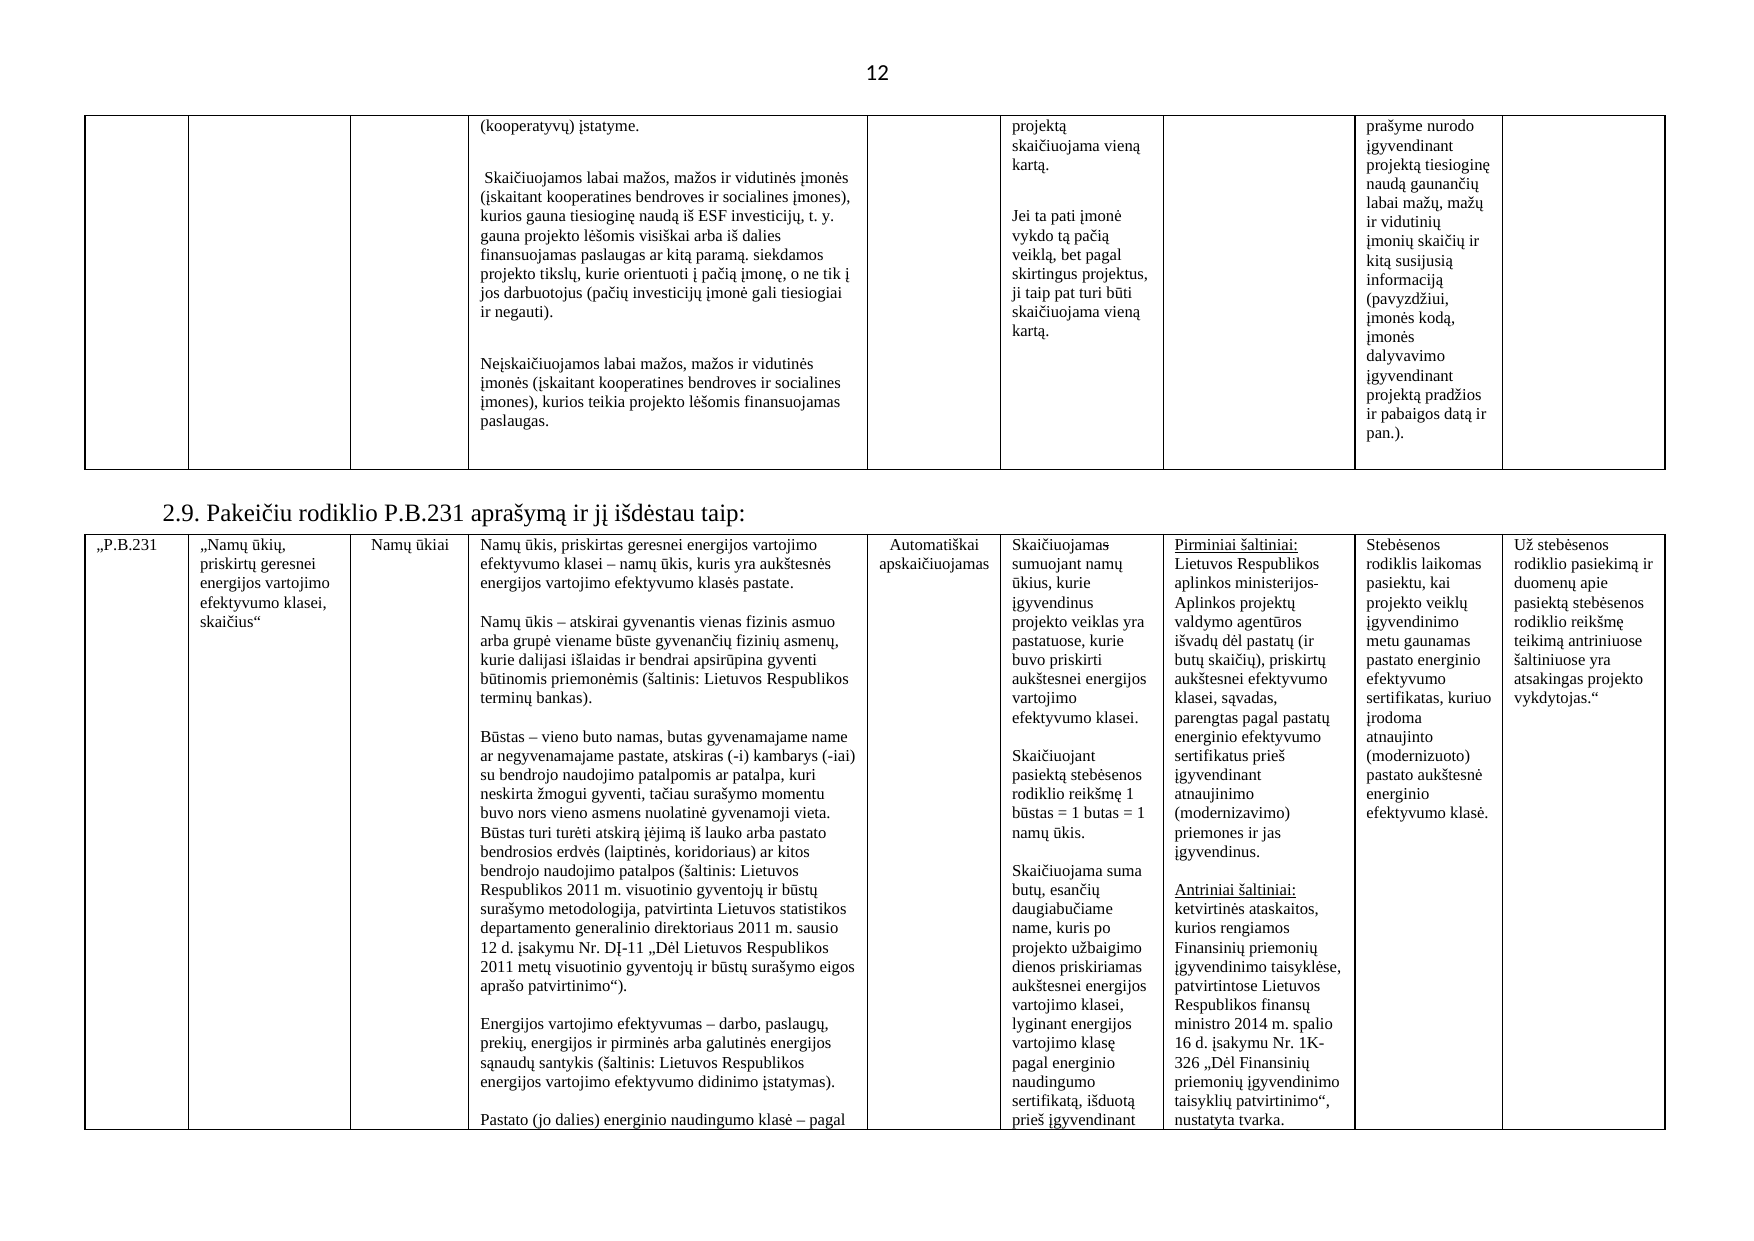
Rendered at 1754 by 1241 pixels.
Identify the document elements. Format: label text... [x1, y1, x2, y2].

table_header projektą skaičiuojama vieną kartą. Jei ta pati įmonė vykdo tą pačią veiklą, bet pagal skirtingus projektus, ji taip pat turi būti skaičiuojama vieną kartą. [1001, 116, 1163, 468]
table_header [86, 116, 188, 468]
table_header (kooperatyvų) įstatyme. Skaičiuojamos labai mažos, mažos ir vidutinės įmonės (įskaitant kooperatines bendroves ir socialines įmones), kurios gauna tiesioginę naudą iš ESF investicijų, t. y. gauna projekto lėšomis visiškai arba iš dalies finansuojamas paslaugas ar kitą paramą. siekdamos projekto tikslų, kurie orientuoti į pačią įmonę, o ne tik į jos darbuotojus (pačių investicijų įmonė gali tiesiogiai ir negauti). Neįskaičiuojamos labai mažos, mažos ir vidutinės įmonės (įskaitant kooperatines bendroves ir socialines įmones), kurios teikia projekto lėšomis finansuojamas paslaugas. [469, 116, 867, 468]
table_header Pirminiai šaltiniai: Lietuvos Respublikos aplinkos ministerijos Aplinkos projektų valdymo agentūros išvadų dėl pastatų (ir butų skaičių), priskirtų aukštesnei efektyvumo klasei, sąvadas, parengtas pagal pastatų energinio efektyvumo sertifikatus prieš įgyvendinant atnaujinimo (modernizavimo) priemones ir jas įgyvendinus. Antriniai šaltiniai: ketvirtinės ataskaitos, kurios rengiamos Finansinių priemonių įgyvendinimo taisyklėse, patvirtintose Lietuvos Respublikos finansų ministro 2014 m. spalio 16 d. įsakymu Nr. 1K-326 „Dėl Finansinių priemonių įgyvendinimo taisyklių patvirtinimo“, nustatyta tvarka. [1164, 535, 1354, 1129]
table_header Už stebėsenos rodiklio pasiekimą ir duomenų apie pasiektą stebėsenos rodiklio reikšmę teikimą antriniuose šaltiniuose yra atsakingas projekto vykdytojas.“ [1503, 535, 1664, 1129]
table_header [189, 116, 350, 468]
table_header Automatiškai apskaičiuojamas [868, 535, 1000, 1129]
table_header Skaičiuojamas sumuojant namų ūkius, kurie įgyvendinus projekto veiklas yra pastatuose, kurie buvo priskirti aukštesnei energijos vartojimo efektyvumo klasei. Skaičiuojant pasiektą stebėsenos rodiklio reikšmę 1 būstas = 1 butas = 1 namų ūkis. Skaičiuojama suma butų, esančių daugiabučiame name, kuris po projekto užbaigimo dienos priskiriamas aukštesnei energijos vartojimo klasei, lyginant energijos vartojimo klasę pagal energinio naudingumo sertifikatą, išduotą prieš įgyvendinant [1001, 535, 1163, 1129]
table_header „Namų ūkių, priskirtų geresnei energijos vartojimo efektyvumo klasei, skaičius“ [189, 535, 350, 1129]
table_header [868, 116, 1000, 468]
table_header „P.B.231 [86, 535, 188, 1129]
table_header prašyme nurodo įgyvendinant projektą tiesioginę naudą gaunančių labai mažų, mažų ir vidutinių įmonių skaičių ir kitą susijusią informaciją (pavyzdžiui, įmonės kodą, įmonės dalyvavimo įgyvendinant projektą pradžios ir pabaigos datą ir pan.). [1356, 116, 1502, 468]
table_header Namų ūkiai [351, 535, 468, 1129]
text 2.9. Pakeičiu rodiklio P.B.231 aprašymą ir jį išdėstau taip: [103, 498, 1651, 527]
table_header Stebėsenos rodiklis laikomas pasiektu, kai projekto veiklų įgyvendinimo metu gaunamas pastato energinio efektyvumo sertifikatas, kuriuo įrodoma atnaujinto (modernizuoto) pastato aukštesnė energinio efektyvumo klasė. [1356, 535, 1502, 1129]
table_header [1164, 116, 1354, 468]
table_header Namų ūkis, priskirtas geresnei energijos vartojimo efektyvumo klasei – namų ūkis, kuris yra aukštesnės energijos vartojimo efektyvumo klasės pastate. Namų ūkis – atskirai gyvenantis vienas fizinis asmuo arba grupė viename būste gyvenančių fizinių asmenų, kurie dalijasi išlaidas ir bendrai apsirūpina gyventi būtinomis priemonėmis (šaltinis: Lietuvos Respublikos terminų bankas). Būstas – vieno buto namas, butas gyvenamajame name ar negyvenamajame pastate, atskiras (-i) kambarys (-iai) su bendrojo naudojimo patalpomis ar patalpa, kuri neskirta žmogui gyventi, tačiau surašymo momentu buvo nors vieno asmens nuolatinė gyvenamoji vieta. Būstas turi turėti atskirą įėjimą iš lauko arba pastato bendrosios erdvės (laiptinės, koridoriaus) ar kitos bendrojo naudojimo patalpos (šaltinis: Lietuvos Respublikos 2011 m. visuotinio gyventojų ir būstų surašymo metodologija, patvirtinta Lietuvos statistikos departamento generalinio direktoriaus 2011 m. sausio 12 d. įsakymu Nr. DĮ-11 „Dėl Lietuvos Respublikos 2011 metų visuotinio gyventojų ir būstų surašymo eigos aprašo patvirtinimo“). Energijos vartojimo efektyvumas – darbo, paslaugų, prekių, energijos ir pirminės arba galutinės energijos sąnaudų santykis (šaltinis: Lietuvos Respublikos energijos vartojimo efektyvumo didinimo įstatymas). Pastato (jo dalies) energinio naudingumo klasė – pagal [469, 535, 867, 1129]
table_header [1503, 116, 1664, 468]
table_header [351, 116, 468, 468]
